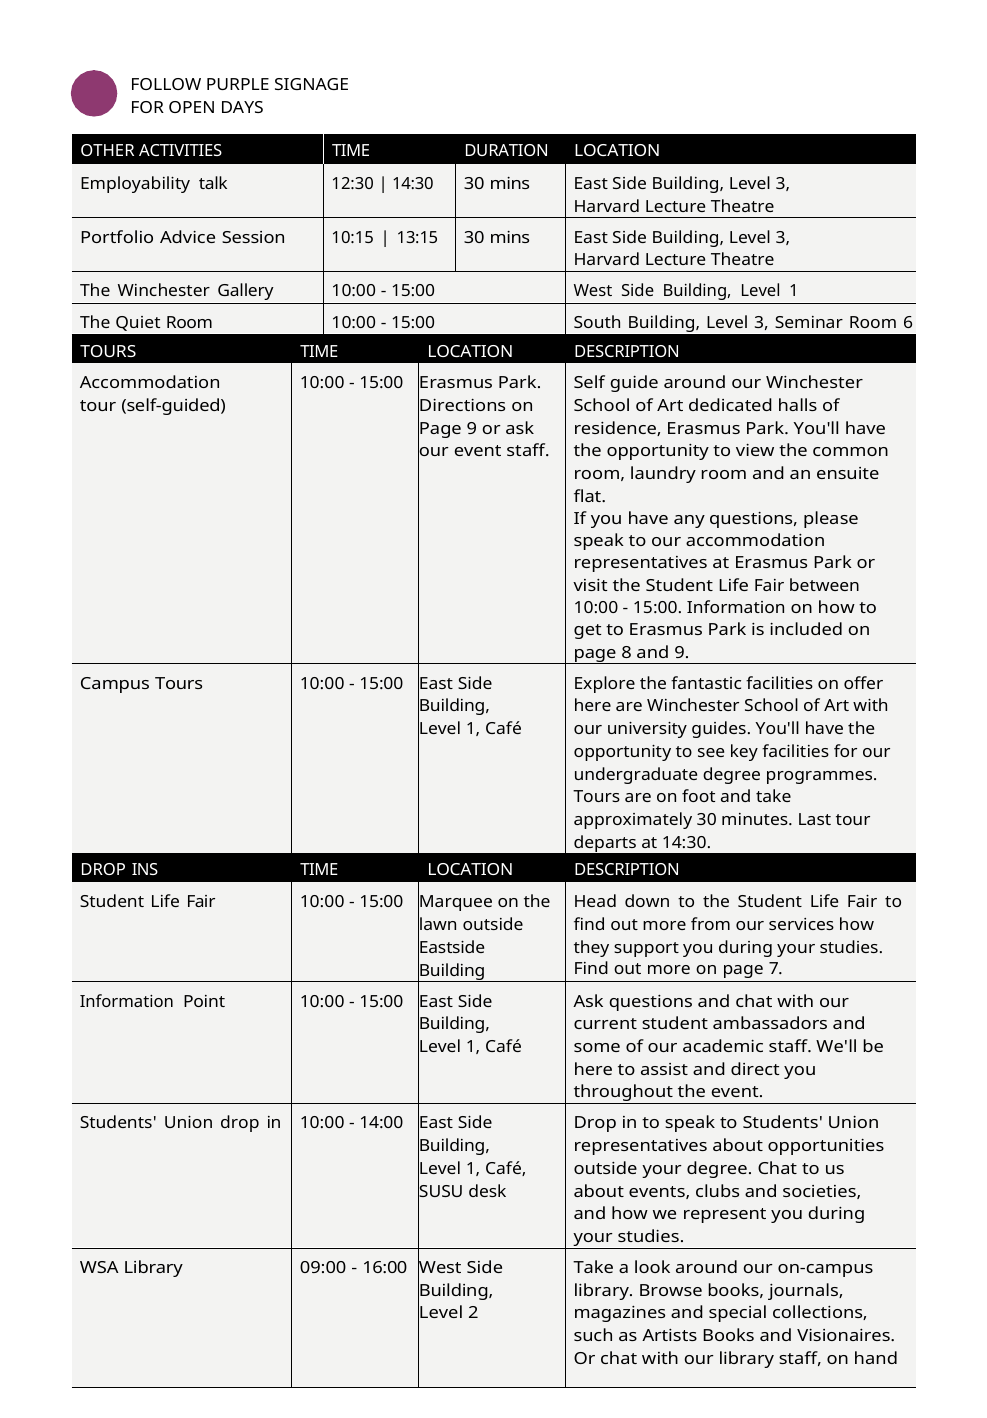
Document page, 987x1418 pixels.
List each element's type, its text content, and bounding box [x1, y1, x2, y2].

table_cell DROP INS [72, 853, 292, 882]
table_cell LOCATION [419, 335, 565, 363]
table_header [419, 134, 456, 164]
table_cell Take a look around our on-campus library. Browse books, journals, magazines and special collections, such as Artists Books and Visionaires. Or chat with our library staff, on hand [566, 1249, 916, 1387]
table_cell 10:00 - 14:00 [292, 1104, 418, 1247]
table_cell 10:00 - 15:00 [292, 664, 418, 853]
table_header TIME [324, 134, 419, 164]
table_cell 10:00 - 15:00 [292, 882, 418, 981]
table_cell Explore the fantastic facilities on offer here are Winchester School of Art with our university guides. You'll have the opportunity to see key facilities for our undergraduate degree programmes. Tours are on foot and take approximately 30 minutes. Last tour departs at 14:30. [566, 664, 916, 853]
table_cell East Side Building, Level 1, Café, SUSU desk [419, 1104, 565, 1247]
table_cell 10:15 | 13:15 [324, 218, 455, 271]
table_cell The Quiet Room [72, 304, 323, 333]
table_cell WSA Library [72, 1249, 291, 1387]
table_cell Student Life Fair [72, 882, 291, 981]
table_cell 12:30 | 14:30 [324, 164, 455, 217]
table_cell TOURS [72, 335, 292, 363]
table_cell 30 mins [456, 218, 565, 271]
table_cell Ask questions and chat with our current student ambassadors and some of our academic staff. We'll be here to assist and direct you throughout the event. [566, 982, 916, 1103]
table_cell 09:00 - 16:00 [292, 1249, 418, 1387]
table_cell Marquee on the lawn outside Eastside Building [419, 882, 565, 981]
table_header [292, 134, 323, 164]
table_cell East Side Building, Level 3, Harvard Lecture Theatre [566, 218, 916, 271]
table_cell Employability talk [72, 164, 323, 217]
table_header DURATION [456, 134, 565, 164]
table_cell The Winchester Gallery [72, 272, 323, 302]
table_cell LOCATION [419, 853, 565, 882]
table_cell Erasmus Park. Directions on Page 9 or ask our event staff. [419, 363, 565, 663]
table_cell 10:00 - 15:00 [292, 982, 418, 1103]
table_cell 10:00 - 15:00 [324, 304, 565, 333]
table_cell Campus Tours [72, 664, 291, 853]
table_cell 30 mins [456, 164, 565, 217]
table_cell Head down to the Student Life Fair to find out more from our services how they support you during your studies. Find out more on page 7. [566, 882, 916, 981]
table_cell TIME [292, 335, 419, 363]
table_cell Portfolio Advice Session [72, 218, 323, 271]
table_cell 10:00 - 15:00 [292, 363, 418, 663]
table_cell TIME [292, 853, 419, 882]
table_cell Drop in to speak to Students' Union representatives about opportunities outside your degree. Chat to us about events, clubs and societies, and how we represent you during your studies. [566, 1104, 916, 1247]
table_header LOCATION [565, 134, 916, 164]
table_cell East Side Building, Level 1, Café [419, 982, 565, 1103]
table_cell Accommodation tour (self-guided) [72, 363, 291, 663]
table_header OTHER ACTIVITIES [72, 134, 292, 164]
table_cell South Building, Level 3, Seminar Room 6 [566, 304, 916, 333]
table_cell DESCRIPTION [565, 853, 916, 882]
table_cell 10:00 - 15:00 [324, 272, 565, 302]
table_cell Students' Union drop in [72, 1104, 291, 1247]
table_cell East Side Building, Level 3, Harvard Lecture Theatre [566, 164, 916, 217]
table_cell West Side Building, Level 2 [419, 1249, 565, 1387]
table_cell Information Point [72, 982, 291, 1103]
table_cell West Side Building, Level 1 [566, 272, 916, 302]
table_cell Self guide around our Winchester School of Art dedicated halls of residence, Erasmus Park. You'll have the opportunity to view the common room, laundry room and an ensuite flat. If you have any questions, please speak to our accommodation representatives at Erasmus Park or visit the Student Life Fair between 10:00 - 15:00. Information on how to get to Erasmus Park is included on page 8 and 9. [566, 363, 916, 663]
table_cell DESCRIPTION [565, 335, 916, 363]
table_cell East Side Building, Level 1, Café [419, 664, 565, 853]
text FOLLOW PURPLE SIGNAGE FOR OPEN DAYS [130, 73, 370, 118]
